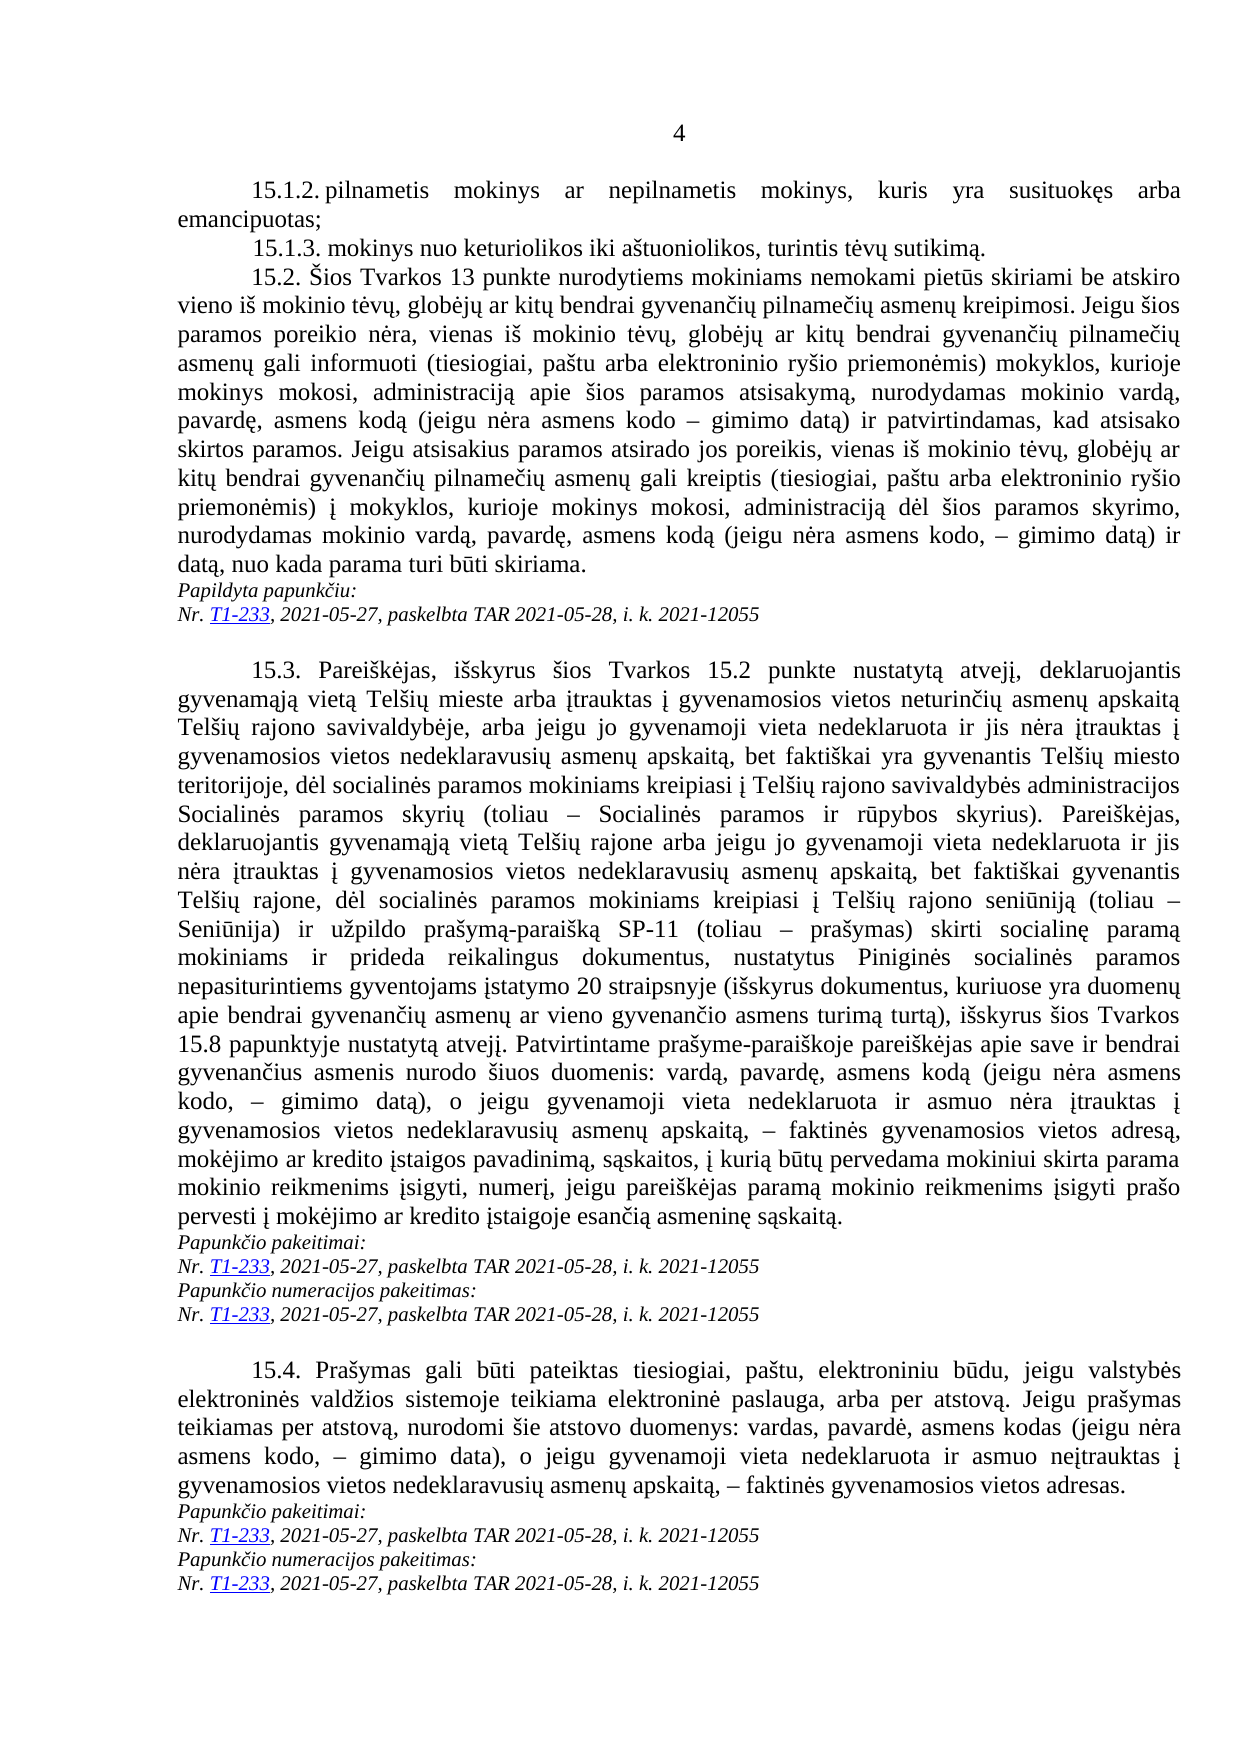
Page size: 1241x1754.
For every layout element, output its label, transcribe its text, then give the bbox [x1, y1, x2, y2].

text Nr. T1-233, 2021-05-27, paskelbta TAR 2021-05-28, i. k. 2021-12055 [177, 1571, 1181, 1595]
text 15.1.2. pilnametis mokinys ar nepilnametis mokinys, kuris yra susituokęs arba emancipuotas; [177, 176, 1181, 233]
text Nr. T1-233, 2021-05-27, paskelbta TAR 2021-05-28, i. k. 2021-12055 [177, 1523, 1181, 1547]
text Papildyta papunkčiu: [177, 578, 1181, 602]
text 15.4. Prašymas gali būti pateiktas tiesiogiai, paštu, elektroniniu būdu, jeigu valstybės elektroninės valdžios sistemoje teikiama elektroninė paslauga, arba per atstovą. Jeigu prašymas teikiamas per atstovą, nurodomi šie atstovo duomenys: vardas, pavardė, asmens kodas (jeigu nėra asmens kodo, – gimimo data), o jeigu gyvenamoji vieta nedeklaruota ir asmuo neįtrauktas į gyvenamosios vietos nedeklaravusių asmenų apskaitą, – faktinės gyvenamosios vietos adresas. [177, 1355, 1181, 1499]
text Nr. T1-233, 2021-05-27, paskelbta TAR 2021-05-28, i. k. 2021-12055 [177, 602, 1181, 626]
text 15.2. Šios Tvarkos 13 punkte nurodytiems mokiniams nemokami pietūs skiriami be atskiro vieno iš mokinio tėvų, globėjų ar kitų bendrai gyvenančių pilnamečių asmenų kreipimosi. Jeigu šios paramos poreikio nėra, vienas iš mokinio tėvų, globėjų ar kitų bendrai gyvenančių pilnamečių asmenų gali informuoti (tiesiogiai, paštu arba elektroninio ryšio priemonėmis) mokyklos, kurioje mokinys mokosi, administraciją apie šios paramos atsisakymą, nurodydamas mokinio vardą, pavardę, asmens kodą (jeigu nėra asmens kodo – gimimo datą) ir patvirtindamas, kad atsisako skirtos paramos. Jeigu atsisakius paramos atsirado jos poreikis, vienas iš mokinio tėvų, globėjų ar kitų bendrai gyvenančių pilnamečių asmenų gali kreiptis (tiesiogiai, paštu arba elektroninio ryšio priemonėmis) į mokyklos, kurioje mokinys mokosi, administraciją dėl šios paramos skyrimo, nurodydamas mokinio vardą, pavardę, asmens kodą (jeigu nėra asmens kodo, – gimimo datą) ir datą, nuo kada parama turi būti skiriama. [177, 262, 1181, 578]
text Papunkčio numeracijos pakeitimas: [177, 1547, 1181, 1571]
text 15.1.3. mokinys nuo keturiolikos iki aštuoniolikos, turintis tėvų sutikimą. [177, 233, 1181, 262]
text Papunkčio pakeitimai: [177, 1230, 1181, 1254]
text Nr. T1-233, 2021-05-27, paskelbta TAR 2021-05-28, i. k. 2021-12055 [177, 1302, 1181, 1326]
text 15.3. Pareiškėjas, išskyrus šios Tvarkos 15.2 punkte nustatytą atvejį, deklaruojantis gyvenamąją vietą Telšių mieste arba įtrauktas į gyvenamosios vietos neturinčių asmenų apskaitą Telšių rajono savivaldybėje, arba jeigu jo gyvenamoji vieta nedeklaruota ir jis nėra įtrauktas į gyvenamosios vietos nedeklaravusių asmenų apskaitą, bet faktiškai yra gyvenantis Telšių miesto teritorijoje, dėl socialinės paramos mokiniams kreipiasi į Telšių rajono savivaldybės administracijos Socialinės paramos skyrių (toliau – Socialinės paramos ir rūpybos skyrius). Pareiškėjas, deklaruojantis gyvenamąją vietą Telšių rajone arba jeigu jo gyvenamoji vieta nedeklaruota ir jis nėra įtrauktas į gyvenamosios vietos nedeklaravusių asmenų apskaitą, bet faktiškai gyvenantis Telšių rajone, dėl socialinės paramos mokiniams kreipiasi į Telšių rajono seniūniją (toliau – Seniūnija) ir užpildo prašymą-paraišką SP-11 (toliau – prašymas) skirti socialinę paramą mokiniams ir prideda reikalingus dokumentus, nustatytus Piniginės socialinės paramos nepasiturintiems gyventojams įstatymo 20 straipsnyje (išskyrus dokumentus, kuriuose yra duomenų apie bendrai gyvenančių asmenų ar vieno gyvenančio asmens turimą turtą), išskyrus šios Tvarkos 15.8 papunktyje nustatytą atvejį. Patvirtintame prašyme-paraiškoje pareiškėjas apie save ir bendrai gyvenančius asmenis nurodo šiuos duomenis: vardą, pavardę, asmens kodą (jeigu nėra asmens kodo, – gimimo datą), o jeigu gyvenamoji vieta nedeklaruota ir asmuo nėra įtrauktas į gyvenamosios vietos nedeklaravusių asmenų apskaitą, – faktinės gyvenamosios vietos adresą, mokėjimo ar kredito įstaigos pavadinimą, sąskaitos, į kurią būtų pervedama mokiniui skirta parama mokinio reikmenims įsigyti, numerį, jeigu pareiškėjas paramą mokinio reikmenims įsigyti prašo pervesti į mokėjimo ar kredito įstaigoje esančią asmeninę sąskaitą. [177, 655, 1181, 1230]
text Nr. T1-233, 2021-05-27, paskelbta TAR 2021-05-28, i. k. 2021-12055 [177, 1254, 1181, 1278]
text Papunkčio numeracijos pakeitimas: [177, 1278, 1181, 1302]
text Papunkčio pakeitimai: [177, 1499, 1181, 1523]
